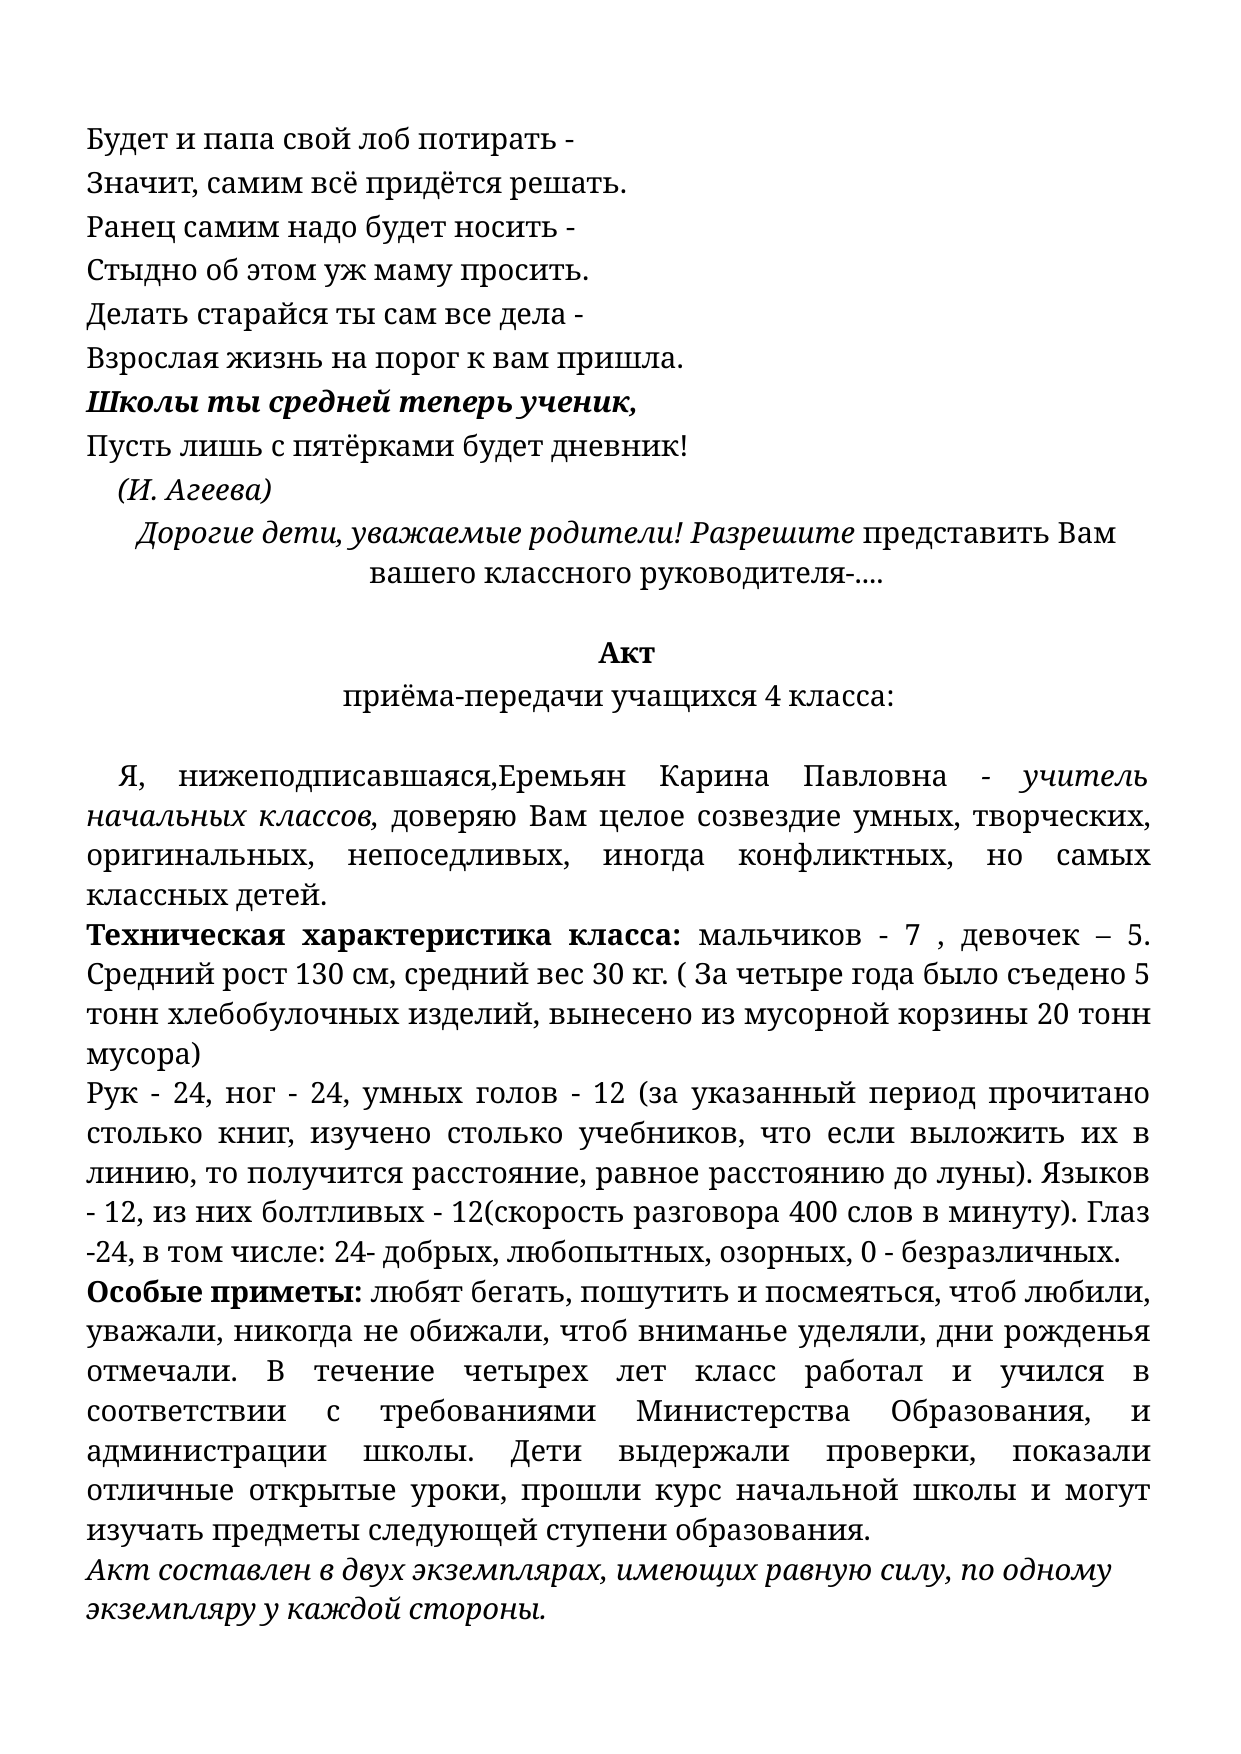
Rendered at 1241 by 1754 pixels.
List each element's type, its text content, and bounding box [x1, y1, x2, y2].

text Будет и папа свой лоб потирать - [86, 118, 1152, 158]
text Ранец самим надо будет носить - [86, 206, 1152, 246]
text приёма-передачи учащихся 4 класса: [86, 676, 1152, 715]
text Я, нижеподписавшаяся,Еремьян Карина Павловна - учитель начальных классов, доверяю Вам целое созвездие умных, творческих, оригинальных, непоседливых, иногда конфликтных, но самых классных детей. [86, 755, 1152, 914]
text (И. Агеева) [117, 469, 1136, 509]
text Пусть лишь с пятёрками будет дневник! [86, 425, 1152, 465]
text Школы ты средней теперь ученик, [86, 381, 1152, 421]
text Особые приметы: любят бегать, пошутить и посмеяться, чтоб любили, уважали, никогда не обижали, чтоб вниманье уделяли, дни рожденья отмечали. В течение четырех лет класс работал и учился в соответствии с требованиями Министерства Образования, и администрации школы. Дети выдержали проверки, показали отличные открытые уроки, прошли курс начальной школы и могут изучать предметы следующей ступени образования. [86, 1271, 1152, 1549]
text Дорогие дети, уважаемые родители! Разрешите представить Вам вашего классного руководителя-.... Акт [117, 513, 1136, 672]
text Стыдно об этом уж маму просить. [86, 250, 1152, 289]
text Рук - 24, ног - 24, умных голов - 12 (за указанный период прочитано столько книг, изучено столько учебников, что если выложить их в линию, то получится расстояние, равное расстоянию до луны). Языков - 12, из них болтливых - 12(скорость разговора 400 слов в минуту). Глаз -24, в том числе: 24- добрых, любопытных, озорных, 0 - безразличных. [86, 1073, 1152, 1271]
text Взрослая жизнь на порог к вам пришла. [86, 337, 1152, 377]
text Техническая характеристика класса: мальчиков - 7 , девочек – 5. Средний рост 130 см, средний вес 30 кг. ( За четыре года было съедено 5 тонн хлебобулочных изделий, вынесено из мусорной корзины 20 тонн мусора) [86, 914, 1152, 1073]
text Значит, самим всё придётся решать. [86, 162, 1152, 202]
text Делать старайся ты сам все дела - [86, 293, 1152, 333]
text Акт составлен в двух экземплярах, имеющих равную силу, по одному экземпляру у каждой стороны. [86, 1549, 1152, 1628]
